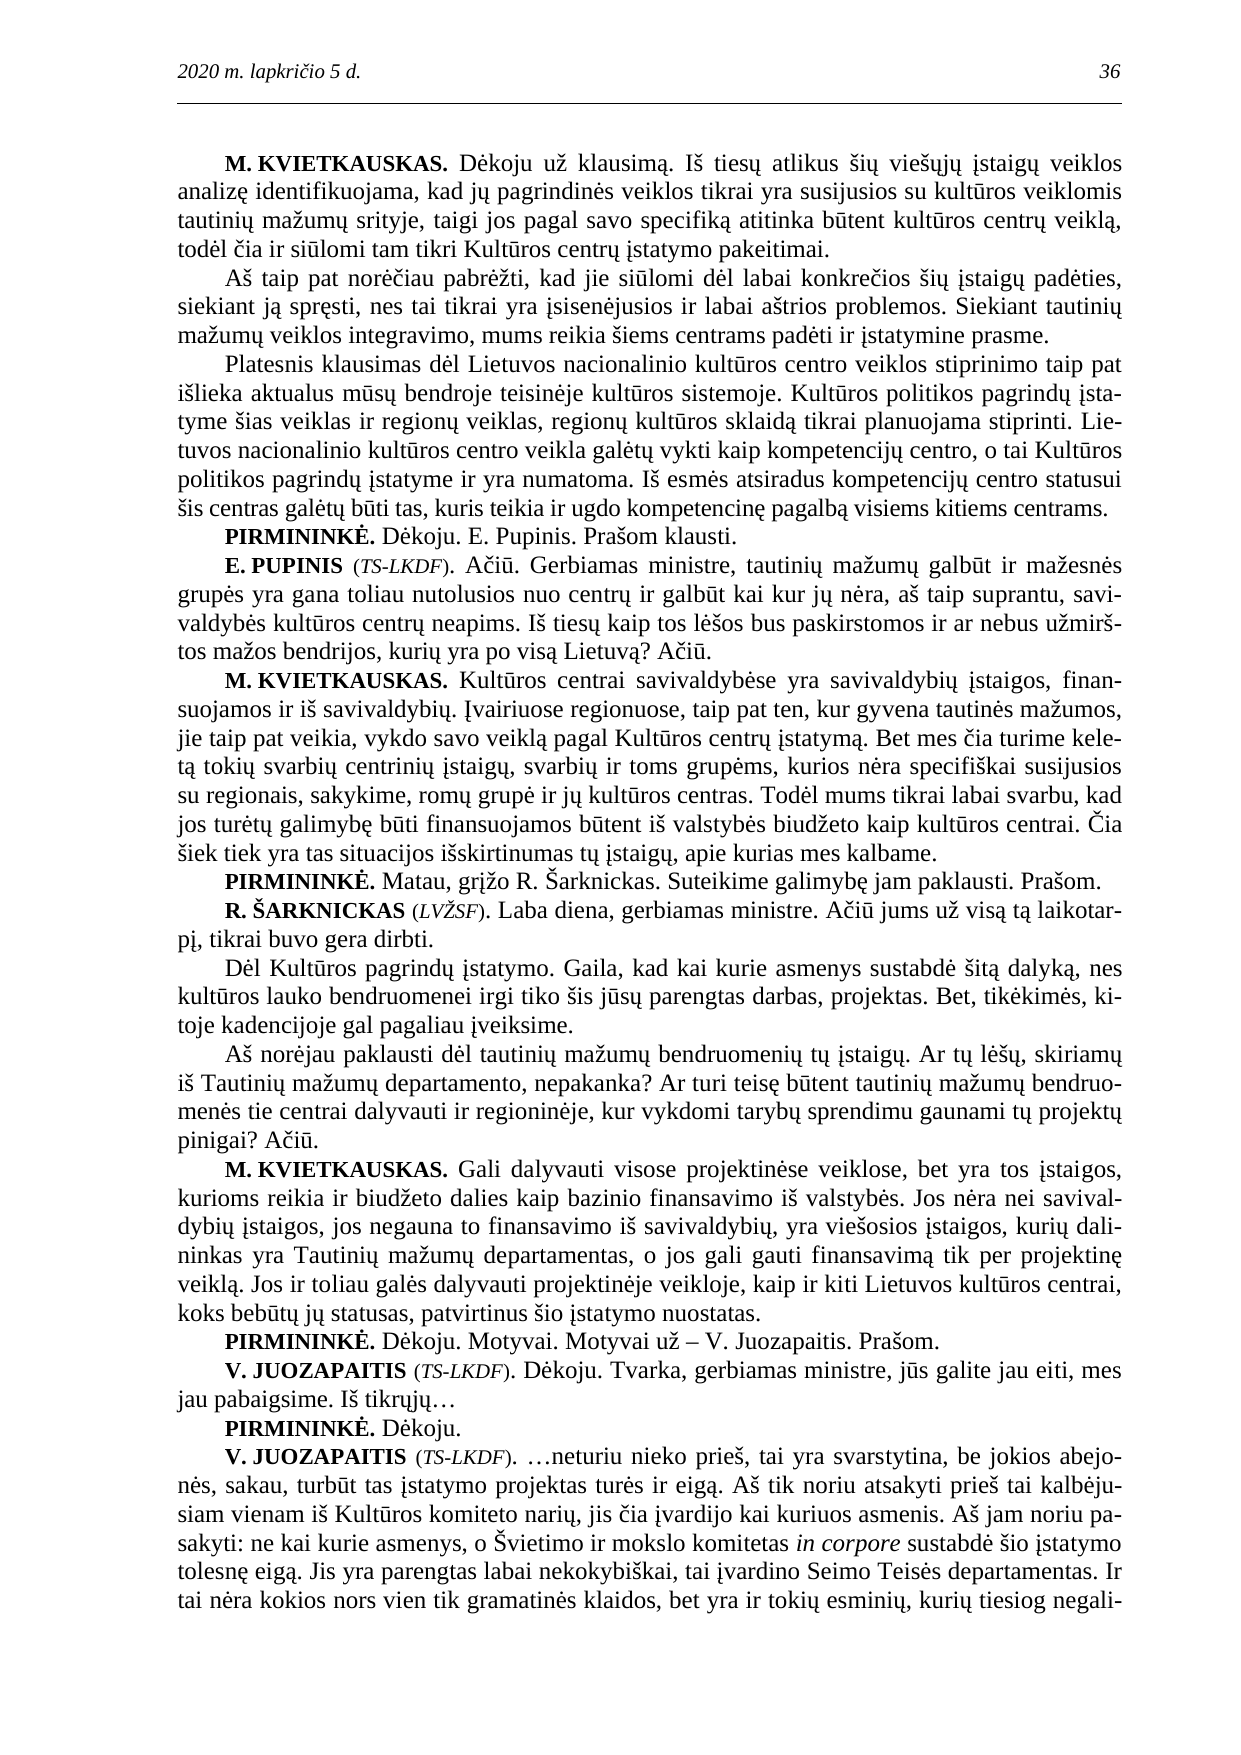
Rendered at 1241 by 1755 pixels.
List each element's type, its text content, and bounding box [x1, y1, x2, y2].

text PIRMININKĖ. Ma­tau, grį­žo R. Šar­knic­kas. Su­tei­ki­me ga­li­my­bę jam pa­klaus­ti. Pra­šom. [177, 866, 1122, 895]
text PIRMININKĖ. Dė­ko­ju. [177, 1413, 1122, 1441]
text PIRMININKĖ. Dė­ko­ju. Mo­ty­vai. Mo­ty­vai už – V. Juo­za­pai­tis. Pra­šom. [177, 1326, 1122, 1355]
text Aš no­rė­jau pa­klaus­ti dėl tau­ti­nių ma­žu­mų ben­druo­me­nių tų įstai­gų. Ar tų lė­šų, ski­ria­mų iš Tau­ti­nių ma­žu­mų de­par­ta­men­to, ne­pa­kan­ka? Ar tu­ri tei­sę bū­tent tau­ti­nių ma­žu­mų ben­druo­me­nės tie cen­trai da­ly­vau­ti ir re­gio­ni­nė­je, kur vyk­do­mi ta­ry­bų spren­di­mu gau­na­mi tų pro­jek­tų pi­ni­gai? Ačiū. [177, 1039, 1122, 1154]
text V. JUOZAPAITIS (TS-LKDF). …ne­tu­riu nie­ko prieš, tai yra svars­ty­ti­na, be jo­kios abe­jo­nės, sa­kau, tur­būt tas įsta­ty­mo pro­jek­tas tu­rės ir ei­gą. Aš tik no­riu at­sa­ky­ti prieš tai kal­bė­ju­siam vie­nam iš Kul­tū­ros ko­mi­te­to na­rių, jis čia įvar­di­jo kai ku­riuos as­me­nis. Aš jam no­riu pa­sa­ky­ti: ne kai ku­rie as­me­nys, o Švie­ti­mo ir moks­lo ko­mi­te­tas in cor­po­re su­stab­dė šio įsta­ty­mo to­les­nę ei­gą. Jis yra pa­reng­tas la­bai ne­ko­ky­biš­kai, tai įvar­di­no Sei­mo Tei­sės de­par­ta­men­tas. Ir tai nė­ra ko­kios nors vien tik gra­ma­ti­nės klai­dos, bet yra ir to­kių es­mi­nių, ku­rių tie­siog ne­ga­li­ [177, 1441, 1122, 1614]
text E. PUPINIS (TS-LKDF). Ačiū. Ger­bia­mas mi­nist­re, tau­ti­nių ma­žu­mų gal­būt ir ma­žes­nės gru­pės yra ga­na to­liau nu­to­lu­sios nuo cen­trų ir gal­būt kai kur jų nė­ra, aš taip su­pran­tu, sa­vi­val­dy­bės kul­tū­ros cen­trų ne­apims. Iš tie­sų kaip tos lė­šos bus pa­skirs­to­mos ir ar ne­bus už­mirš­tos ma­žos ben­dri­jos, ku­rių yra po vi­są Lie­tu­vą? Ačiū. [177, 550, 1122, 665]
text M. KVIETKAUSKAS. Ga­li da­ly­vau­ti vi­so­se pro­jek­ti­nė­se veik­lo­se, bet yra tos įstai­gos, ku­rioms rei­kia ir biu­dže­to da­lies kaip ba­zi­nio fi­nan­sa­vi­mo iš vals­ty­bės. Jos nė­ra nei sa­vi­val­dy­bių įstai­gos, jos ne­gau­na to fi­nan­sa­vi­mo iš sa­vi­val­dy­bių, yra vie­šo­sios įstai­gos, ku­rių da­li­nin­kas yra Tau­ti­nių ma­žu­mų de­par­ta­men­tas, o jos ga­li gau­ti fi­nan­sa­vi­mą tik per pro­jek­ti­nę veik­lą. Jos ir to­liau ga­lės da­ly­vau­ti pro­jek­ti­nė­je veik­lo­je, kaip ir ki­ti Lie­tu­vos kul­tū­ros cen­trai, koks be­bū­tų jų sta­tu­sas, pa­tvir­ti­nus šio įsta­ty­mo nuo­sta­tas. [177, 1154, 1122, 1326]
text Dėl Kul­tū­ros pa­grin­dų įsta­ty­mo. Gai­la, kad kai ku­rie as­me­nys su­stab­dė ši­tą da­ly­ką, nes kul­tū­ros lau­ko ben­druo­me­nei ir­gi ti­ko šis jū­sų pa­reng­tas dar­bas, pro­jek­tas. Bet, ti­kė­ki­mės, ki­to­je ka­den­ci­jo­je gal pa­ga­liau įveik­si­me. [177, 953, 1122, 1039]
text R. ŠARKNICKAS (LVŽSF). La­ba die­na, ger­bia­mas mi­nist­re. Ačiū jums už vi­są tą lai­ko­tar­pį, tik­rai bu­vo ge­ra dirb­ti. [177, 895, 1122, 953]
text M. KVIETKAUSKAS. Kul­tū­ros cen­trai sa­vi­val­dy­bė­se yra sa­vi­val­dy­bių įstai­gos, fi­nan­suo­ja­mos ir iš sa­vi­val­dy­bių. Įvai­riuo­se re­gio­nuo­se, taip pat ten, kur gy­ve­na tau­ti­nės ma­žu­mos, jie taip pat vei­kia, vyk­do sa­vo veik­lą pa­gal Kul­tū­ros cen­trų įsta­ty­mą. Bet mes čia tu­ri­me ke­le­tą to­kių svar­bių cen­tri­nių įstai­gų, svar­bių ir toms gru­pėms, ku­rios nė­ra spe­ci­fiš­kai su­si­ju­sios su re­gio­nais, sa­ky­ki­me, ro­mų gru­pė ir jų kul­tū­ros cen­tras. To­dėl mums tik­rai la­bai svar­bu, kad jos tu­rė­tų ga­li­my­bę bū­ti fi­nan­suo­ja­mos bū­tent iš vals­ty­bės biu­dže­to kaip kul­tū­ros cen­trai. Čia šiek tiek yra tas si­tu­a­ci­jos iš­skir­ti­nu­mas tų įstai­gų, apie ku­rias mes kal­ba­me. [177, 665, 1122, 866]
text Aš taip pat no­rė­čiau pa­brėž­ti, kad jie siū­lo­mi dėl la­bai kon­kre­čios šių įstai­gų pa­dė­ties, sie­kiant ją spręs­ti, nes tai tik­rai yra įsi­se­nė­ju­sios ir la­bai ašt­rios pro­ble­mos. Sie­kiant tau­ti­nių ma­žu­mų veik­los in­teg­ra­vi­mo, mums rei­kia šiems cen­trams pa­dė­ti ir įsta­ty­mi­ne pras­me. [177, 263, 1122, 349]
text PIRMININKĖ. Dė­ko­ju. E. Pu­pi­nis. Pra­šom klaus­ti. [177, 521, 1122, 550]
text V. JUOZAPAITIS (TS-LKDF). Dė­ko­ju. Tvar­ka, ger­bia­mas mi­nist­re, jūs ga­li­te jau ei­ti, mes jau pa­baig­si­me. Iš tik­rų­jų… [177, 1355, 1122, 1413]
text M. KVIETKAUSKAS. Dė­ko­ju už klau­si­mą. Iš tie­sų at­li­kus šių vie­šų­jų įstai­gų veik­los ana­li­zę iden­ti­fi­kuo­ja­ma, kad jų pa­grin­di­nės veik­los tik­rai yra su­si­ju­sios su kul­tū­ros veik­lo­mis tau­ti­nių ma­žu­mų sri­ty­je, tai­gi jos pa­gal sa­vo spe­ci­fi­ką ati­tin­ka bū­tent kul­tū­ros cen­trų veik­lą, to­dėl čia ir siū­lo­mi tam tik­ri Kul­tū­ros cen­trų įsta­ty­mo pa­kei­ti­mai. [177, 148, 1122, 263]
text Pla­tes­nis klau­si­mas dėl Lie­tu­vos na­cio­na­li­nio kul­tū­ros cen­tro veik­los stip­ri­ni­mo taip pat iš­lie­ka ak­tu­a­lus mū­sų ben­dro­je tei­si­nė­je kul­tū­ros sis­te­mo­je. Kul­tū­ros po­li­ti­kos pa­grin­dų įsta­ty­me šias veik­las ir re­gio­nų veik­las, re­gio­nų kul­tū­ros sklai­dą tik­rai pla­nuo­ja­ma stip­rin­ti. Lie­tu­vos na­cio­na­li­nio kul­tū­ros cen­tro veik­la ga­lė­tų vyk­ti kaip kom­pe­ten­ci­jų cen­tro, o tai Kul­tū­ros po­li­ti­kos pa­grin­dų įsta­ty­me ir yra nu­ma­to­ma. Iš es­mės at­si­ra­dus kom­pe­ten­ci­jų cen­tro sta­tu­sui šis cen­tras ga­lė­tų bū­ti tas, ku­ris tei­kia ir ug­do kom­pe­ten­ci­nę pa­gal­bą vi­siems ki­tiems cen­trams. [177, 349, 1122, 521]
